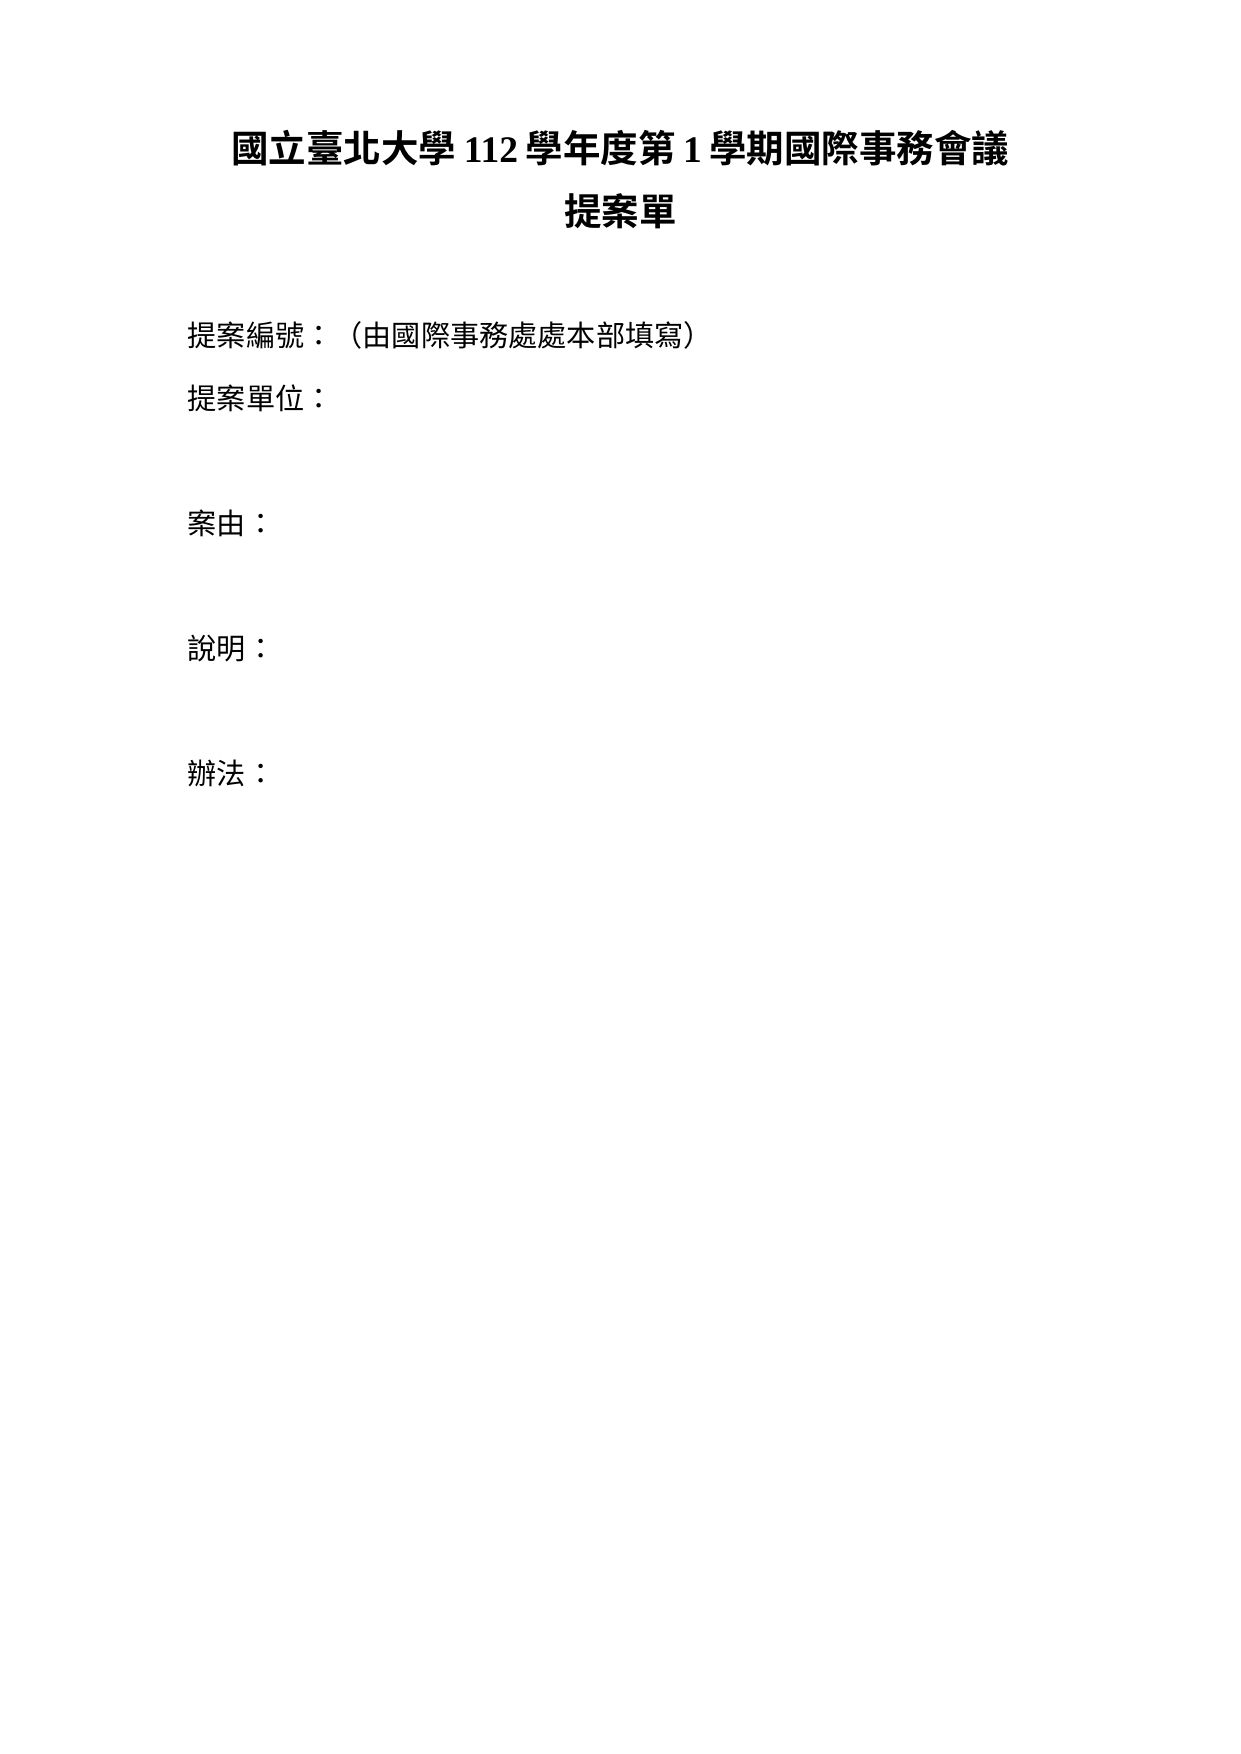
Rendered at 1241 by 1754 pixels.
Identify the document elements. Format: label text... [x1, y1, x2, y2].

text 案由： [187, 480, 1053, 542]
text 提案編號：（由國際事務處處本部填寫） [187, 292, 1053, 355]
text 提案單 [187, 167, 1053, 230]
text 說明： [187, 605, 1053, 667]
text 提案單位： [187, 355, 1053, 417]
text 國立臺北大學112學年度第1學期國際事務會議 [187, 105, 1053, 167]
text 辦法： [187, 730, 1053, 792]
